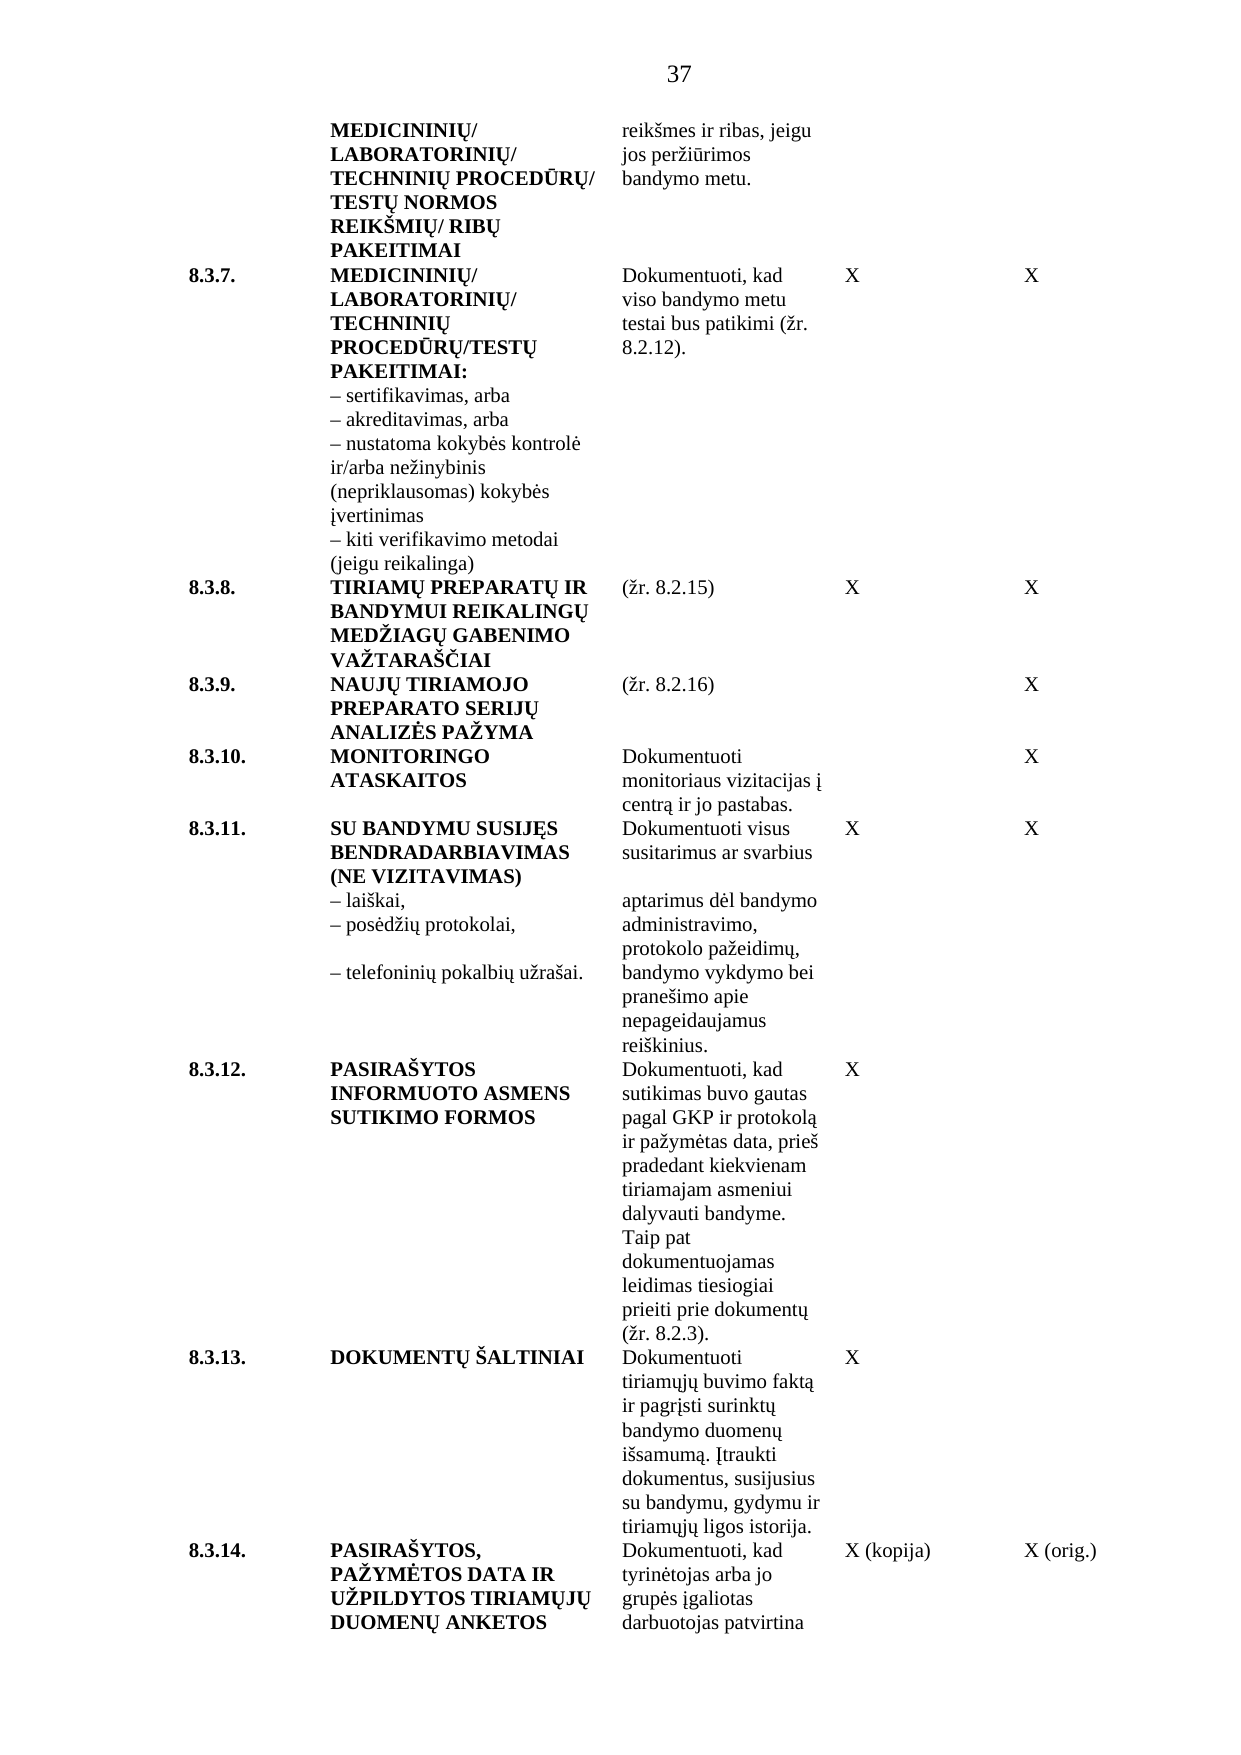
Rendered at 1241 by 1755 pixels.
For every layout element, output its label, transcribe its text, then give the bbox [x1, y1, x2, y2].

table_cell – telefoninių pokalbių užrašai. [319, 960, 611, 1057]
table_cell X [1013, 672, 1181, 744]
table_cell Dokumentuoti tiriamųjų buvimo faktą ir pagrįsti surinktų bandymo duomenų išsamumą. Įtraukti dokumentus, susijusius su bandymu, gydymu ir tiriamųjų ligos istorija. [611, 1345, 833, 1538]
table_cell [833, 118, 1013, 262]
table_cell – laiškai, [319, 888, 611, 912]
table_cell [1013, 407, 1181, 431]
table_cell [611, 383, 833, 407]
table_cell [833, 888, 1013, 912]
table_cell Dokumentuoti, kad tyrinėtojas arba jo grupės įgaliotas darbuotojas patvirtina [611, 1538, 833, 1634]
table_cell 8.3.8. [177, 575, 319, 672]
table_cell Dokumentuoti, kad sutikimas buvo gautas pagal GKP ir protokolą ir pažymėtas data, prieš pradedant kiekvienam tiriamajam asmeniui dalyvauti bandyme. Taip pat dokumentuojamas leidimas tiesiogiai prieiti prie dokumentų (žr. 8.2.3). [611, 1057, 833, 1345]
table_cell Dokumentuoti, kad viso bandymo metu testai bus patikimi (žr. 8.2.12). [611, 263, 833, 383]
table_cell [1013, 383, 1181, 407]
table_cell [833, 672, 1013, 744]
table_cell 8.3.14. [177, 1538, 319, 1634]
table_cell [177, 527, 319, 575]
table_cell [1013, 431, 1181, 527]
table_cell (žr. 8.2.15) [611, 575, 833, 672]
table_cell Dokumentuoti visus susitarimus ar svarbius [611, 816, 833, 888]
table_cell X [833, 575, 1013, 672]
table_cell X (orig.) [1013, 1538, 1181, 1634]
table_cell – nustatoma kokybės kontrolė ir/arba nežinybinis (nepriklausomas) kokybės įvertinimas [319, 431, 611, 527]
table_cell [1013, 527, 1181, 575]
table_cell [177, 888, 319, 912]
table_cell DOKUMENTŲ ŠALTINIAI [319, 1345, 611, 1538]
table_cell [1013, 912, 1181, 960]
table_cell – akreditavimas, arba [319, 407, 611, 431]
table_cell [177, 431, 319, 527]
table_cell 8.3.11. [177, 816, 319, 888]
table_cell [1013, 888, 1181, 912]
table_cell X [1013, 575, 1181, 672]
table_cell PASIRAŠYTOS INFORMUOTO ASMENS SUTIKIMO FORMOS [319, 1057, 611, 1345]
table_cell 8.3.9. [177, 672, 319, 744]
table_cell MEDICININIŲ/ LABORATORINIŲ/ TECHNINIŲ PROCEDŪRŲ/ TESTŲ NORMOS REIKŠMIŲ/ RIBŲ PAKEITIMAI [319, 118, 611, 262]
table_cell 8.3.13. [177, 1345, 319, 1538]
table_cell [1013, 1345, 1181, 1538]
table_cell [833, 383, 1013, 407]
table_cell reikšmes ir ribas, jeigu jos peržiūrimos bandymo metu. [611, 118, 833, 262]
table_cell [1013, 1057, 1181, 1345]
table_cell TIRIAMŲ PREPARATŲ IR BANDYMUI REIKALINGŲ MEDŽIAGŲ GABENIMO VAŽTARAŠČIAI [319, 575, 611, 672]
table_cell [833, 960, 1013, 1057]
table_cell X [1013, 816, 1181, 888]
table_cell X (kopija) [833, 1538, 1013, 1634]
table_cell X [833, 1345, 1013, 1538]
table_cell [611, 431, 833, 527]
table_cell MEDICININIŲ/ LABORATORINIŲ/ TECHNINIŲ PROCEDŪRŲ/TESTŲ PAKEITIMAI: [319, 263, 611, 383]
table_cell SU BANDYMU SUSIJĘS BENDRADARBIAVIMAS (NE VIZITAVIMAS) [319, 816, 611, 888]
table_cell [833, 527, 1013, 575]
table_cell 8.3.7. [177, 263, 319, 383]
table_cell [1013, 960, 1181, 1057]
table_cell (žr. 8.2.16) [611, 672, 833, 744]
table_cell [833, 744, 1013, 816]
table_cell X [1013, 263, 1181, 383]
table_cell X [833, 263, 1013, 383]
table_cell PASIRAŠYTOS, PAŽYMĖTOS DATA IR UŽPILDYTOS TIRIAMŲJŲ DUOMENŲ ANKETOS [319, 1538, 611, 1634]
table_cell [177, 912, 319, 960]
table_cell [611, 527, 833, 575]
table_cell [177, 118, 319, 262]
table_cell [1013, 118, 1181, 262]
table_cell X [833, 816, 1013, 888]
table_cell [177, 383, 319, 407]
table_cell [177, 960, 319, 1057]
table_cell [177, 407, 319, 431]
table_cell – sertifikavimas, arba [319, 383, 611, 407]
table_cell – posėdžių protokolai, [319, 912, 611, 960]
table_cell 8.3.12. [177, 1057, 319, 1345]
table_cell bandymo vykdymo bei pranešimo apie nepageidaujamus reiškinius. [611, 960, 833, 1057]
table_cell [611, 407, 833, 431]
table_cell – kiti verifikavimo metodai (jeigu reikalinga) [319, 527, 611, 575]
table_cell 8.3.10. [177, 744, 319, 816]
table_cell aptarimus dėl bandymo [611, 888, 833, 912]
table_cell X [833, 1057, 1013, 1345]
table_cell Dokumentuoti monitoriaus vizitacijas į centrą ir jo pastabas. [611, 744, 833, 816]
table_cell MONITORINGO ATASKAITOS [319, 744, 611, 816]
table_cell [833, 431, 1013, 527]
table_cell NAUJŲ TIRIAMOJO PREPARATO SERIJŲ ANALIZĖS PAŽYMA [319, 672, 611, 744]
table_cell administravimo, protokolo pažeidimų, [611, 912, 833, 960]
table_cell [833, 912, 1013, 960]
table_cell X [1013, 744, 1181, 816]
table_cell [833, 407, 1013, 431]
